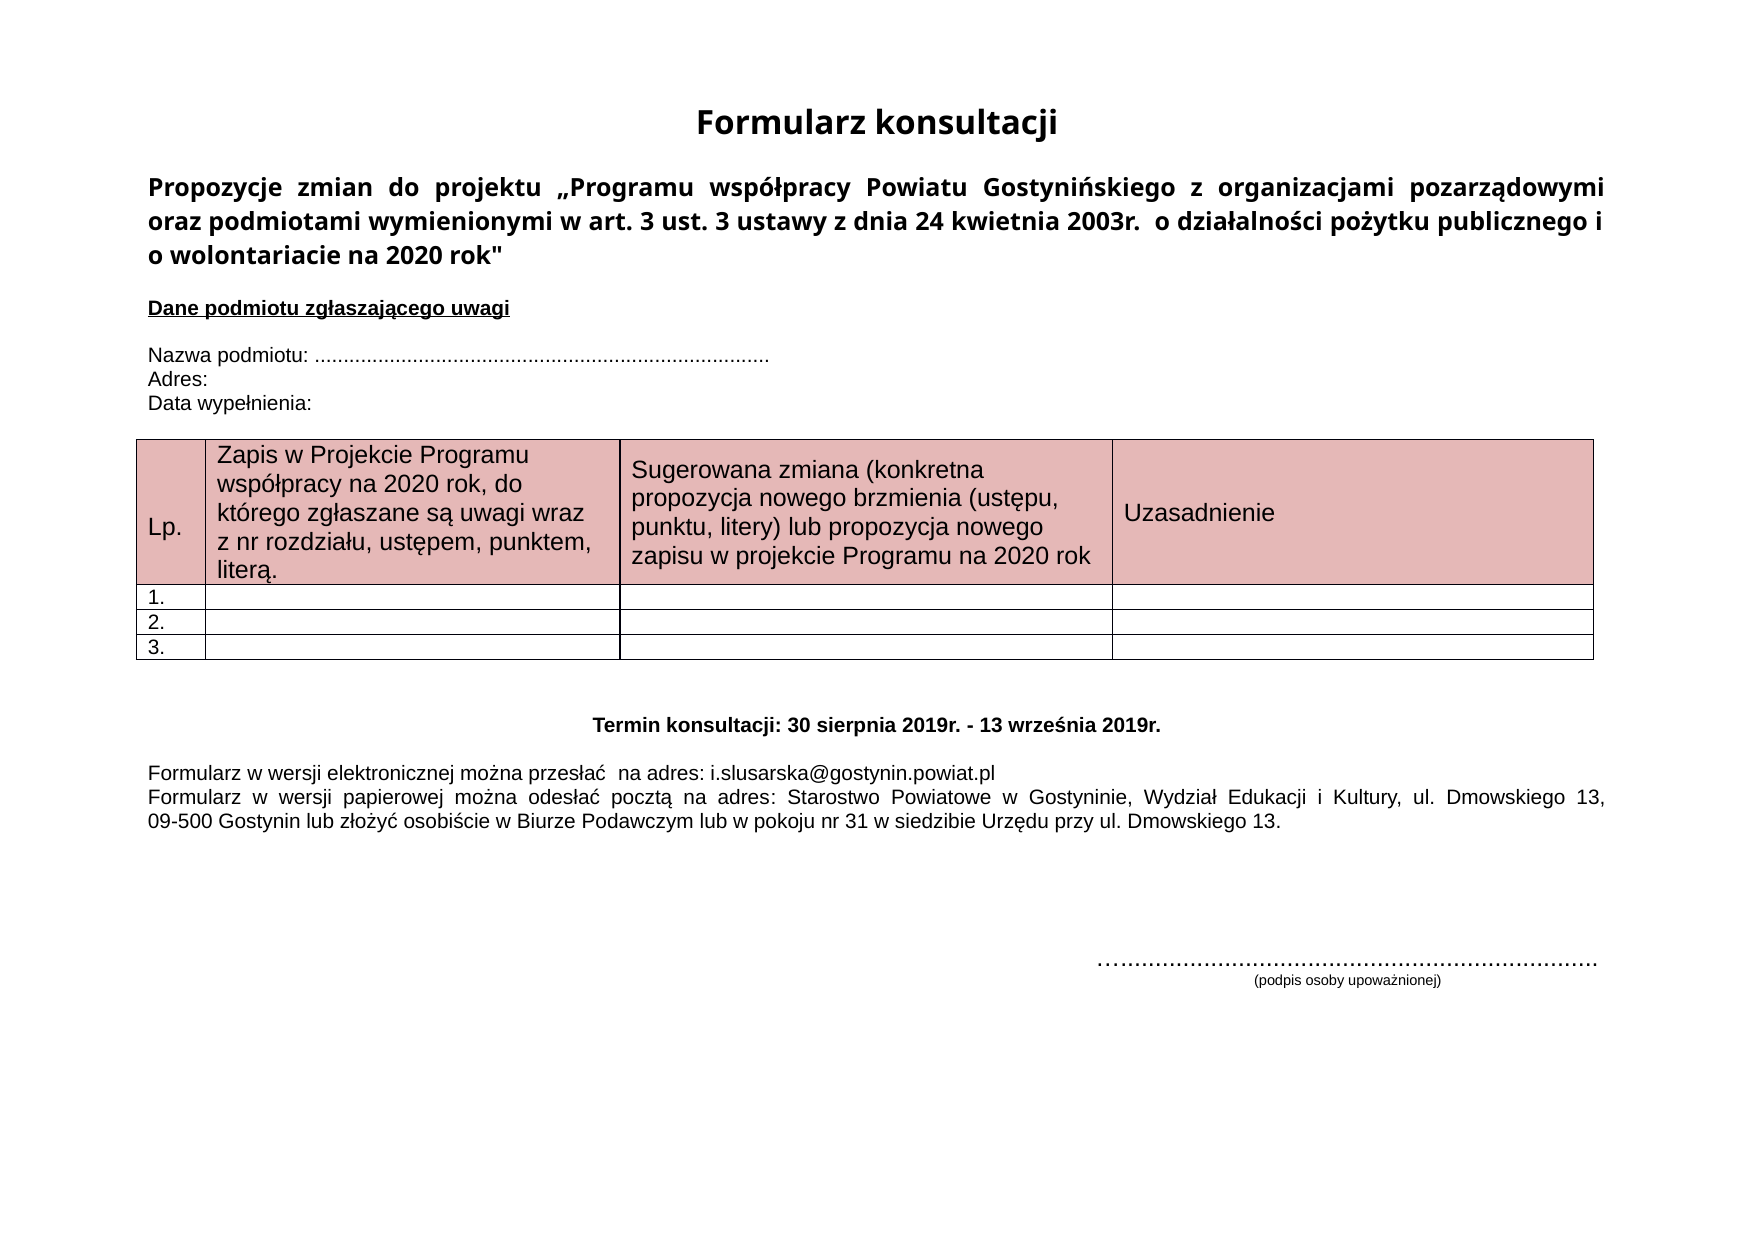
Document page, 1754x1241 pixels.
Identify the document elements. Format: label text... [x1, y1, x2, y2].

table_cell [do uzupełnienia] [1113, 585, 1593, 609]
table_header Sugerowana zmiana (konkretna propozycja nowego brzmienia (ustępu, punktu, litery) lub propozycja nowego zapisu w projekcie Programu na 2020 rok [621, 440, 1112, 584]
table_cell [do uzupełnienia] [1113, 635, 1593, 659]
table_cell 2. [137, 610, 205, 634]
table_cell [do uzupełnienia] [1113, 610, 1593, 634]
text Formularz w wersji papierowej można odesłać pocztą na adres: Starostwo Powiatowe w Gostyninie, Wydział Edukacji i Kultury, ul. Dmowskiego 13, 09-500 Gostynin lub złożyć osobiście w Biurze Podawczym lub w pokoju nr 31 w siedzibie Urzędu przy ul. Dmowskiego 13. [148, 784, 1606, 832]
text Formularz w wersji elektronicznej można przesłać na adres: i.slusarska@gostynin.powiat.pl [148, 761, 1606, 784]
text Adres: [do u ................................................................................[.....do uzupełnienia]o uzupełnienia] [148, 367, 1606, 391]
table_header Uzasadnienie [1113, 440, 1593, 584]
text Data wypełnienia: [d...............................................................................[...o uzupełnienia] [148, 391, 1606, 415]
table_cell 1. [137, 585, 205, 609]
text …..................................................................... [148, 943, 1606, 971]
text Nazwa podmiotu: ...............................................................................[..............o................ uzupełnienia] [148, 343, 1606, 367]
table_cell [do uzupełnienia] [621, 585, 1112, 609]
text Dane podmiotu zgłaszającego uwagi [148, 295, 1606, 319]
table_cell 3. [137, 635, 205, 659]
table_cell [do uzupełnienia] [621, 610, 1112, 634]
table_header Zapis w Projekcie Programu współpracy na 2020 rok, do którego zgłaszane są uwagi wraz z nr rozdziału, ustępem, punktem, literą. [206, 440, 619, 584]
table_header Lp. [137, 440, 205, 584]
table_cell [do uzupełnienia] [621, 635, 1112, 659]
table_cell [do uzupełnienia] [206, 585, 619, 609]
text (podpis osoby upoważnionej) [148, 971, 1606, 1000]
table_cell [do uzupełnienia] [206, 610, 619, 634]
text Termin konsultacji: 30 sierpnia 2019r. - 13 września 2019r. [148, 713, 1606, 737]
table_cell [do uzupełnienia] [206, 635, 619, 659]
